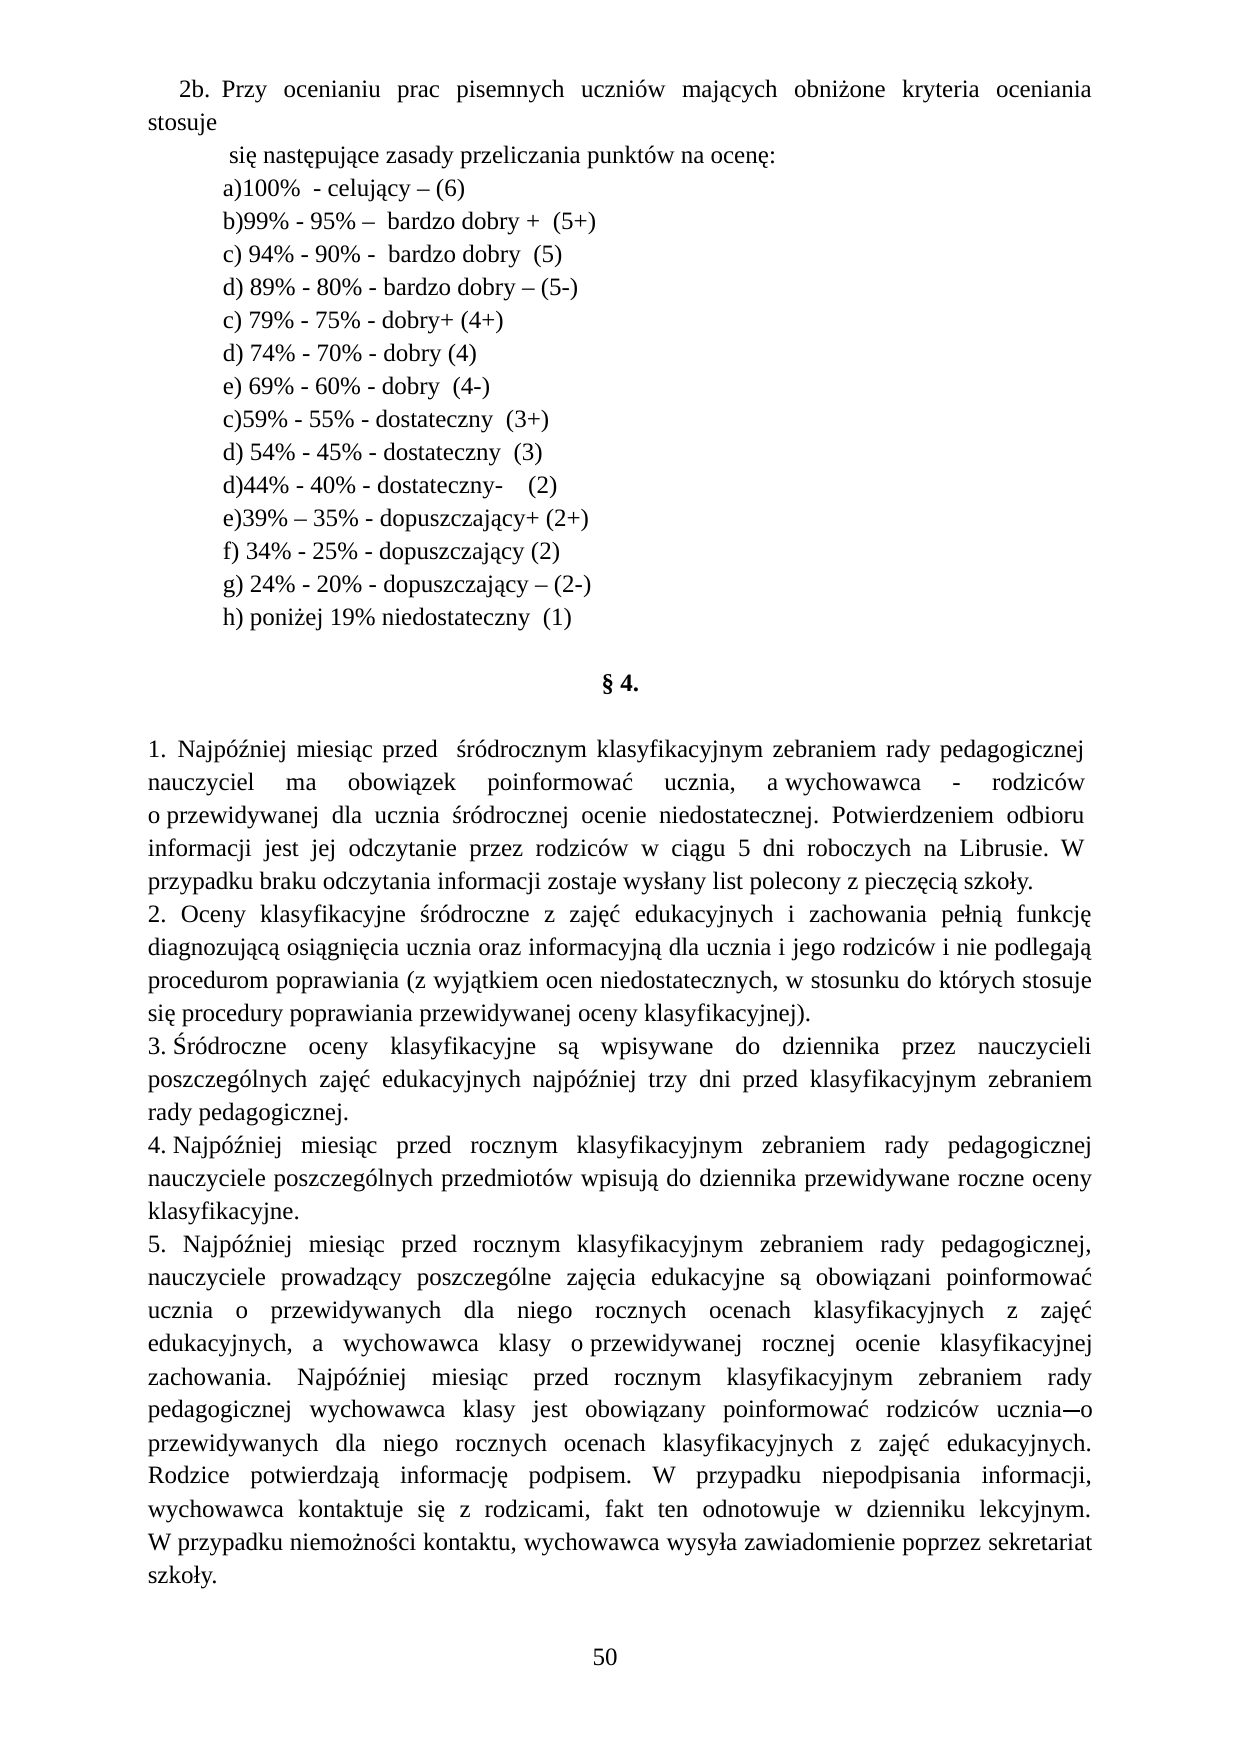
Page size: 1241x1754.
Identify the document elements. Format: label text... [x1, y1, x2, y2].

text c)59% - 55% - dostateczny (3+) [223, 404, 1093, 433]
text 2. Oceny klasyfikacyjne śródroczne z zajęć edukacyjnych i zachowania pełnią funkcję diagnozującą osiągnięcia ucznia oraz informacyjną dla ucznia i jego rodziców i nie podlegają procedurom poprawiania (z wyjątkiem ocen niedostatecznych, w stosunku do których stosuje się procedury poprawiania przewidywanej oceny klasyfikacyjnej). [148, 899, 1093, 1027]
text h) poniżej 19% niedostateczny (1) [223, 602, 1093, 631]
text d) 54% - 45% - dostateczny (3) [223, 437, 1093, 466]
text c) 79% - 75% - dobry+ (4+) [223, 305, 1093, 334]
text d)44% - 40% - dostateczny- (2) [223, 470, 1093, 499]
text 3. Śródroczne oceny klasyfikacyjne są wpisywane do dziennika przez nauczycieli poszczególnych zajęć edukacyjnych najpóźniej trzy dni przed klasyfikacyjnym zebraniem rady pedagogicznej. [148, 1031, 1093, 1126]
text 5. Najpóźniej miesiąc przed rocznym klasyfikacyjnym zebraniem rady pedagogicznej, nauczyciele prowadzący poszczególne zajęcia edukacyjne są obowiązani poinformować ucznia o przewidywanych dla niego rocznych ocenach klasyfikacyjnych z zajęć edukacyjnych, a wychowawca klasy o przewidywanej rocznej ocenie klasyfikacyjnej zachowania. Najpóźniej miesiąc przed rocznym klasyfikacyjnym zebraniem rady pedagogicznej wychowawca klasy jest obowiązany poinformować rodziców ucznia o przewidywanych dla niego rocznych ocenach klasyfikacyjnych z zajęć edukacyjnych. Rodzice potwierdzają informację podpisem. W przypadku niepodpisania informacji, wychowawca kontaktuje się z rodzicami, fakt ten odnotowuje w dzienniku lekcyjnym. W przypadku niemożności kontaktu, wychowawca wysyła zawiadomienie poprzez sekretariat szkoły. [148, 1229, 1093, 1588]
text 4. Najpóźniej miesiąc przed rocznym klasyfikacyjnym zebraniem rady pedagogicznej nauczyciele poszczególnych przedmiotów wpisują do dziennika przewidywane roczne oceny klasyfikacyjne. [148, 1130, 1093, 1225]
list Najpóźniej miesiąc przed śródrocznym klasyfikacyjnym zebraniem rady pedagogicznej nauczyciel ma obowiązek poinformować ucznia, a wychowawca - rodziców o przewidywanej dla ucznia śródrocznej ocenie niedostatecznej. Potwierdzeniem odbioru informacji jest jej odczytanie przez rodziców w ciągu 5 dni roboczych na Librusie. W przypadku braku odczytania informacji zostaje wysłany list polecony z pieczęcią szkoły. [148, 734, 1085, 895]
text d) 74% - 70% - dobry (4) [223, 338, 1093, 367]
text b)99% - 95% – bardzo dobry + (5+) [223, 206, 1093, 234]
text a)100% - celujący – (6) [148, 173, 1093, 202]
text e)39% – 35% - dopuszczający+ (2+) [223, 503, 1093, 532]
text § 4. [148, 668, 1093, 697]
text g) 24% - 20% - dopuszczający – (2-) [223, 569, 1093, 598]
text f) 34% - 25% - dopuszczający (2) [223, 536, 1093, 565]
text c) 94% - 90% - bardzo dobry (5) [223, 239, 1093, 268]
text d) 89% - 80% - bardzo dobry – (5-) [223, 272, 1093, 301]
text e) 69% - 60% - dobry (4-) [223, 371, 1093, 400]
text 2b. Przy ocenianiu prac pisemnych uczniów mających obniżone kryteria oceniania stosuje [148, 74, 1093, 136]
text się następujące zasady przeliczania punktów na ocenę: [148, 140, 1093, 168]
